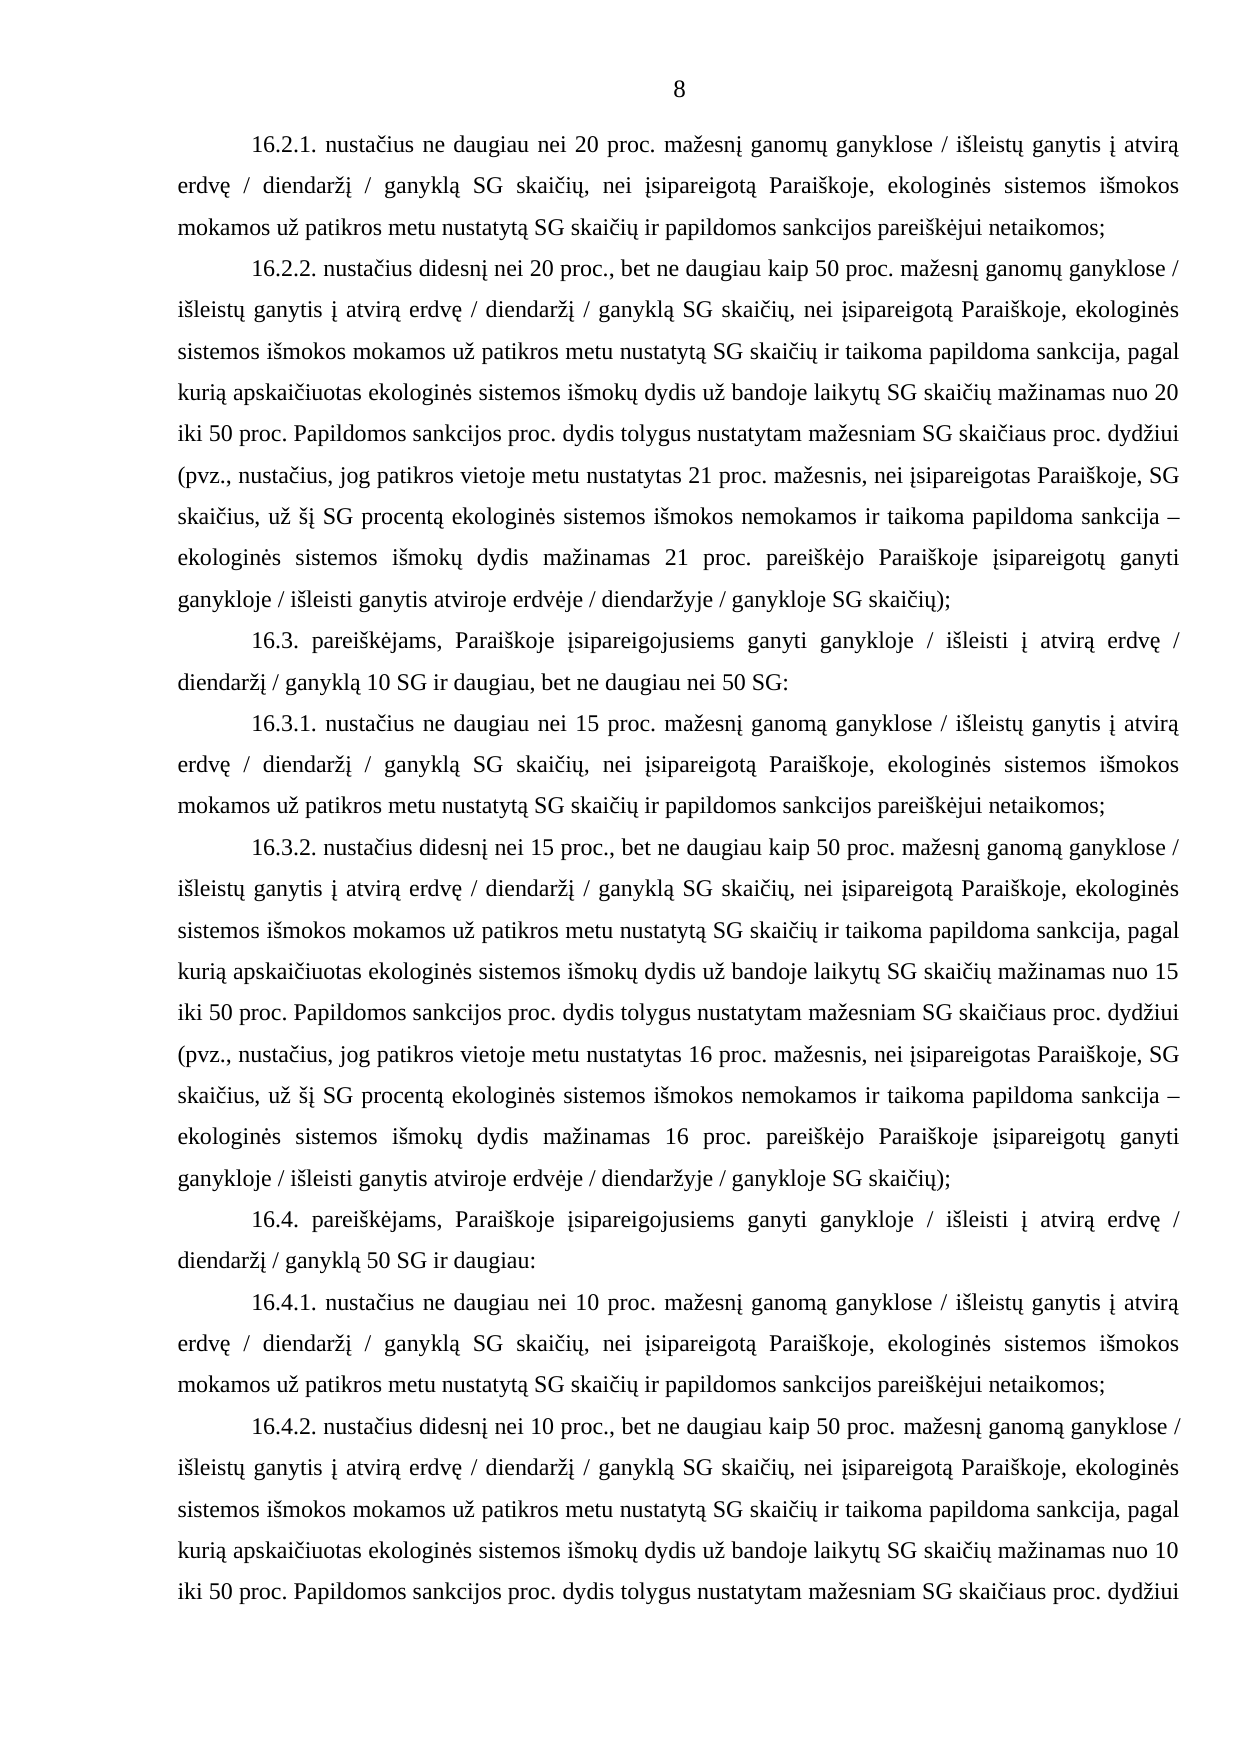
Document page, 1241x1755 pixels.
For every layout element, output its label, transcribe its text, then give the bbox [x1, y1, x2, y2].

text 16.3. pareiškėjams, Paraiškoje įsipareigojusiems ganyti ganykloje / išleisti į atvirą erdvę / diendaržį / ganyklą 10 SG ir daugiau, bet ne daugiau nei 50 SG: [177, 626, 1181, 695]
text 16.4.1. nustačius ne daugiau nei 10 proc. mažesnį ganomą ganyklose / išleistų ganytis į atvirą erdvę / diendaržį / ganyklą SG skaičių, nei įsipareigotą Paraiškoje, ekologinės sistemos išmokos mokamos už patikros metu nustatytą SG skaičių ir papildomos sankcijos pareiškėjui netaikomos; [177, 1288, 1181, 1398]
text 16.4.2. nustačius didesnį nei 10 proc., bet ne daugiau kaip 50 proc. mažesnį ganomą ganyklose / išleistų ganytis į atvirą erdvę / diendaržį / ganyklą SG skaičių, nei įsipareigotą Paraiškoje, ekologinės sistemos išmokos mokamos už patikros metu nustatytą SG skaičių ir taikoma papildoma sankcija, pagal kurią apskaičiuotas ekologinės sistemos išmokų dydis už bandoje laikytų SG skaičių mažinamas nuo 10 iki 50 proc. Papildomos sankcijos proc. dydis tolygus nustatytam mažesniam SG skaičiaus proc. dydžiui [177, 1412, 1181, 1605]
text 16.2.1. nustačius ne daugiau nei 20 proc. mažesnį ganomų ganyklose / išleistų ganytis į atvirą erdvę / diendaržį / ganyklą SG skaičių, nei įsipareigotą Paraiškoje, ekologinės sistemos išmokos mokamos už patikros metu nustatytą SG skaičių ir papildomos sankcijos pareiškėjui netaikomos; [177, 130, 1181, 240]
text 16.3.2. nustačius didesnį nei 15 proc., bet ne daugiau kaip 50 proc. mažesnį ganomą ganyklose / išleistų ganytis į atvirą erdvę / diendaržį / ganyklą SG skaičių, nei įsipareigotą Paraiškoje, ekologinės sistemos išmokos mokamos už patikros metu nustatytą SG skaičių ir taikoma papildoma sankcija, pagal kurią apskaičiuotas ekologinės sistemos išmokų dydis už bandoje laikytų SG skaičių mažinamas nuo 15 iki 50 proc. Papildomos sankcijos proc. dydis tolygus nustatytam mažesniam SG skaičiaus proc. dydžiui (pvz., nustačius, jog patikros vietoje metu nustatytas 16 proc. mažesnis, nei įsipareigotas Paraiškoje, SG skaičius, už šį SG procentą ekologinės sistemos išmokos nemokamos ir taikoma papildoma sankcija – ekologinės sistemos išmokų dydis mažinamas 16 proc. pareiškėjo Paraiškoje įsipareigotų ganyti ganykloje / išleisti ganytis atviroje erdvėje / diendaržyje / ganykloje SG skaičių); [177, 833, 1181, 1191]
text 16.3.1. nustačius ne daugiau nei 15 proc. mažesnį ganomą ganyklose / išleistų ganytis į atvirą erdvę / diendaržį / ganyklą SG skaičių, nei įsipareigotą Paraiškoje, ekologinės sistemos išmokos mokamos už patikros metu nustatytą SG skaičių ir papildomos sankcijos pareiškėjui netaikomos; [177, 709, 1181, 819]
text 16.2.2. nustačius didesnį nei 20 proc., bet ne daugiau kaip 50 proc. mažesnį ganomų ganyklose / išleistų ganytis į atvirą erdvę / diendaržį / ganyklą SG skaičių, nei įsipareigotą Paraiškoje, ekologinės sistemos išmokos mokamos už patikros metu nustatytą SG skaičių ir taikoma papildoma sankcija, pagal kurią apskaičiuotas ekologinės sistemos išmokų dydis už bandoje laikytų SG skaičių mažinamas nuo 20 iki 50 proc. Papildomos sankcijos proc. dydis tolygus nustatytam mažesniam SG skaičiaus proc. dydžiui (pvz., nustačius, jog patikros vietoje metu nustatytas 21 proc. mažesnis, nei įsipareigotas Paraiškoje, SG skaičius, už šį SG procentą ekologinės sistemos išmokos nemokamos ir taikoma papildoma sankcija – ekologinės sistemos išmokų dydis mažinamas 21 proc. pareiškėjo Paraiškoje įsipareigotų ganyti ganykloje / išleisti ganytis atviroje erdvėje / diendaržyje / ganykloje SG skaičių); [177, 254, 1181, 612]
text 16.4. pareiškėjams, Paraiškoje įsipareigojusiems ganyti ganykloje / išleisti į atvirą erdvę / diendaržį / ganyklą 50 SG ir daugiau: [177, 1205, 1181, 1274]
